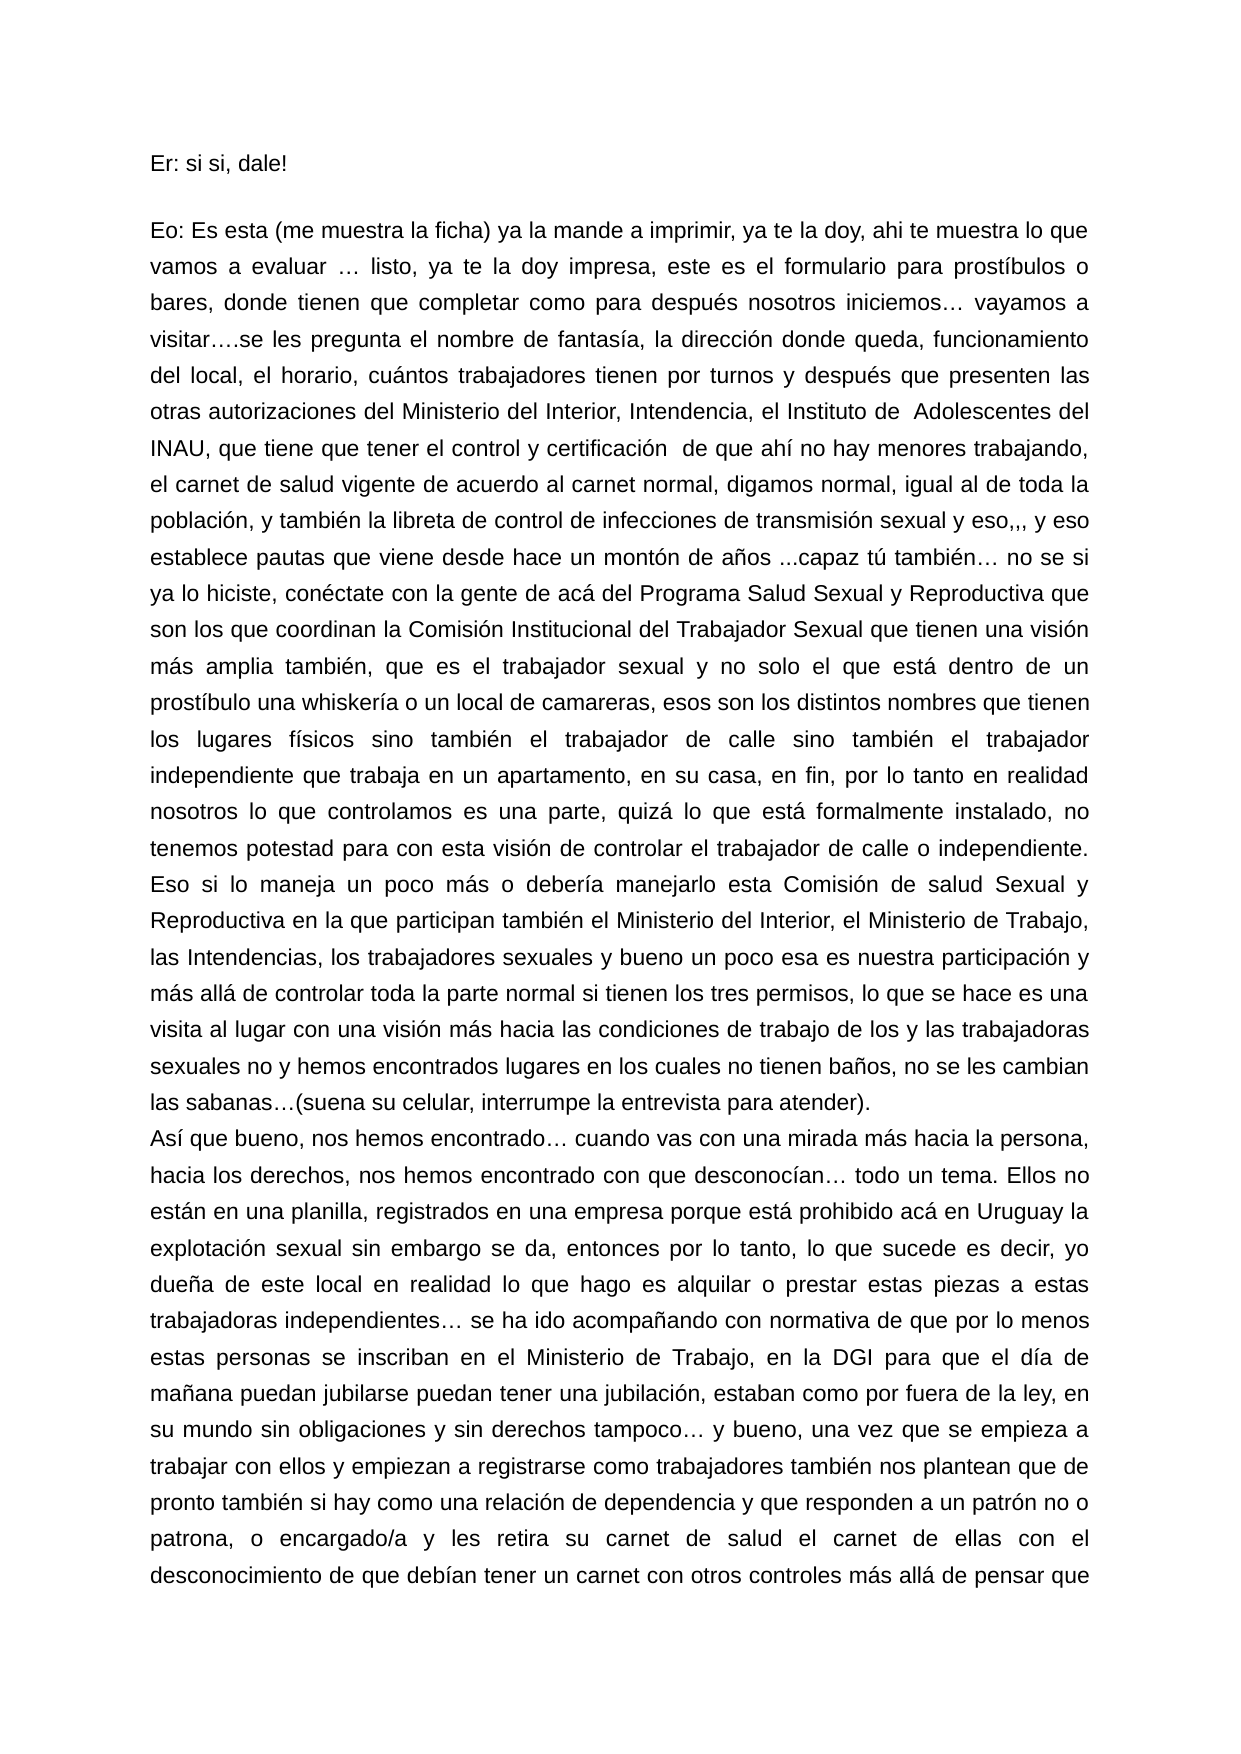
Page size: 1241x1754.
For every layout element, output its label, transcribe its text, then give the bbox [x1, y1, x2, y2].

text Er: si si, dale! [150, 150, 1090, 176]
text Eo: Es esta (me muestra la ficha) ya la mande a imprimir, ya te la doy, ahi te muestra lo que vamos a evaluar … listo, ya te la doy impresa, este es el formulario para prostíbulos o bares, donde tienen que completar como para después nosotros iniciemos… vayamos a visitar….se les pregunta el nombre de fantasía, la dirección donde queda, funcionamiento del local, el horario, cuántos trabajadores tienen por turnos y después que presenten las otras autorizaciones del Ministerio del Interior, Intendencia, el Instituto de Adolescentes del INAU, que tiene que tener el control y certificación de que ahí no hay menores trabajando, el carnet de salud vigente de acuerdo al carnet normal, digamos normal, igual al de toda la población, y también la libreta de control de infecciones de transmisión sexual y eso,,, y eso establece pautas que viene desde hace un montón de años ...capaz tú también… no se si ya lo hiciste, conéctate con la gente de acá del Programa Salud Sexual y Reproductiva que son los que coordinan la Comisión Institucional del Trabajador Sexual que tienen una visión más amplia también, que es el trabajador sexual y no solo el que está dentro de un prostíbulo una whiskería o un local de camareras, esos son los distintos nombres que tienen los lugares físicos sino también el trabajador de calle sino también el trabajador independiente que trabaja en un apartamento, en su casa, en fin, por lo tanto en realidad nosotros lo que controlamos es una parte, quizá lo que está formalmente instalado, no tenemos potestad para con esta visión de controlar el trabajador de calle o independiente. Eso si lo maneja un poco más o debería manejarlo esta Comisión de salud Sexual y Reproductiva en la que participan también el Ministerio del Interior, el Ministerio de Trabajo, las Intendencias, los trabajadores sexuales y bueno un poco esa es nuestra participación y más allá de controlar toda la parte normal si tienen los tres permisos, lo que se hace es una visita al lugar con una visión más hacia las condiciones de trabajo de los y las trabajadoras sexuales no y hemos encontrados lugares en los cuales no tienen baños, no se les cambian las sabanas…(suena su celular, interrumpe la entrevista para atender). [150, 217, 1090, 1115]
text Así que bueno, nos hemos encontrado… cuando vas con una mirada más hacia la persona, hacia los derechos, nos hemos encontrado con que desconocían… todo un tema. Ellos no están en una planilla, registrados en una empresa porque está prohibido acá en Uruguay la explotación sexual sin embargo se da, entonces por lo tanto, lo que sucede es decir, yo dueña de este local en realidad lo que hago es alquilar o prestar estas piezas a estas trabajadoras independientes… se ha ido acompañando con normativa de que por lo menos estas personas se inscriban en el Ministerio de Trabajo, en la DGI para que el día de mañana puedan jubilarse puedan tener una jubilación, estaban como por fuera de la ley, en su mundo sin obligaciones y sin derechos tampoco… y bueno, una vez que se empieza a trabajar con ellos y empiezan a registrarse como trabajadores también nos plantean que de pronto también si hay como una relación de dependencia y que responden a un patrón no o patrona, o encargado/a y les retira su carnet de salud el carnet de ellas con el desconocimiento de que debían tener un carnet con otros controles más allá de pensar que [150, 1125, 1090, 1588]
